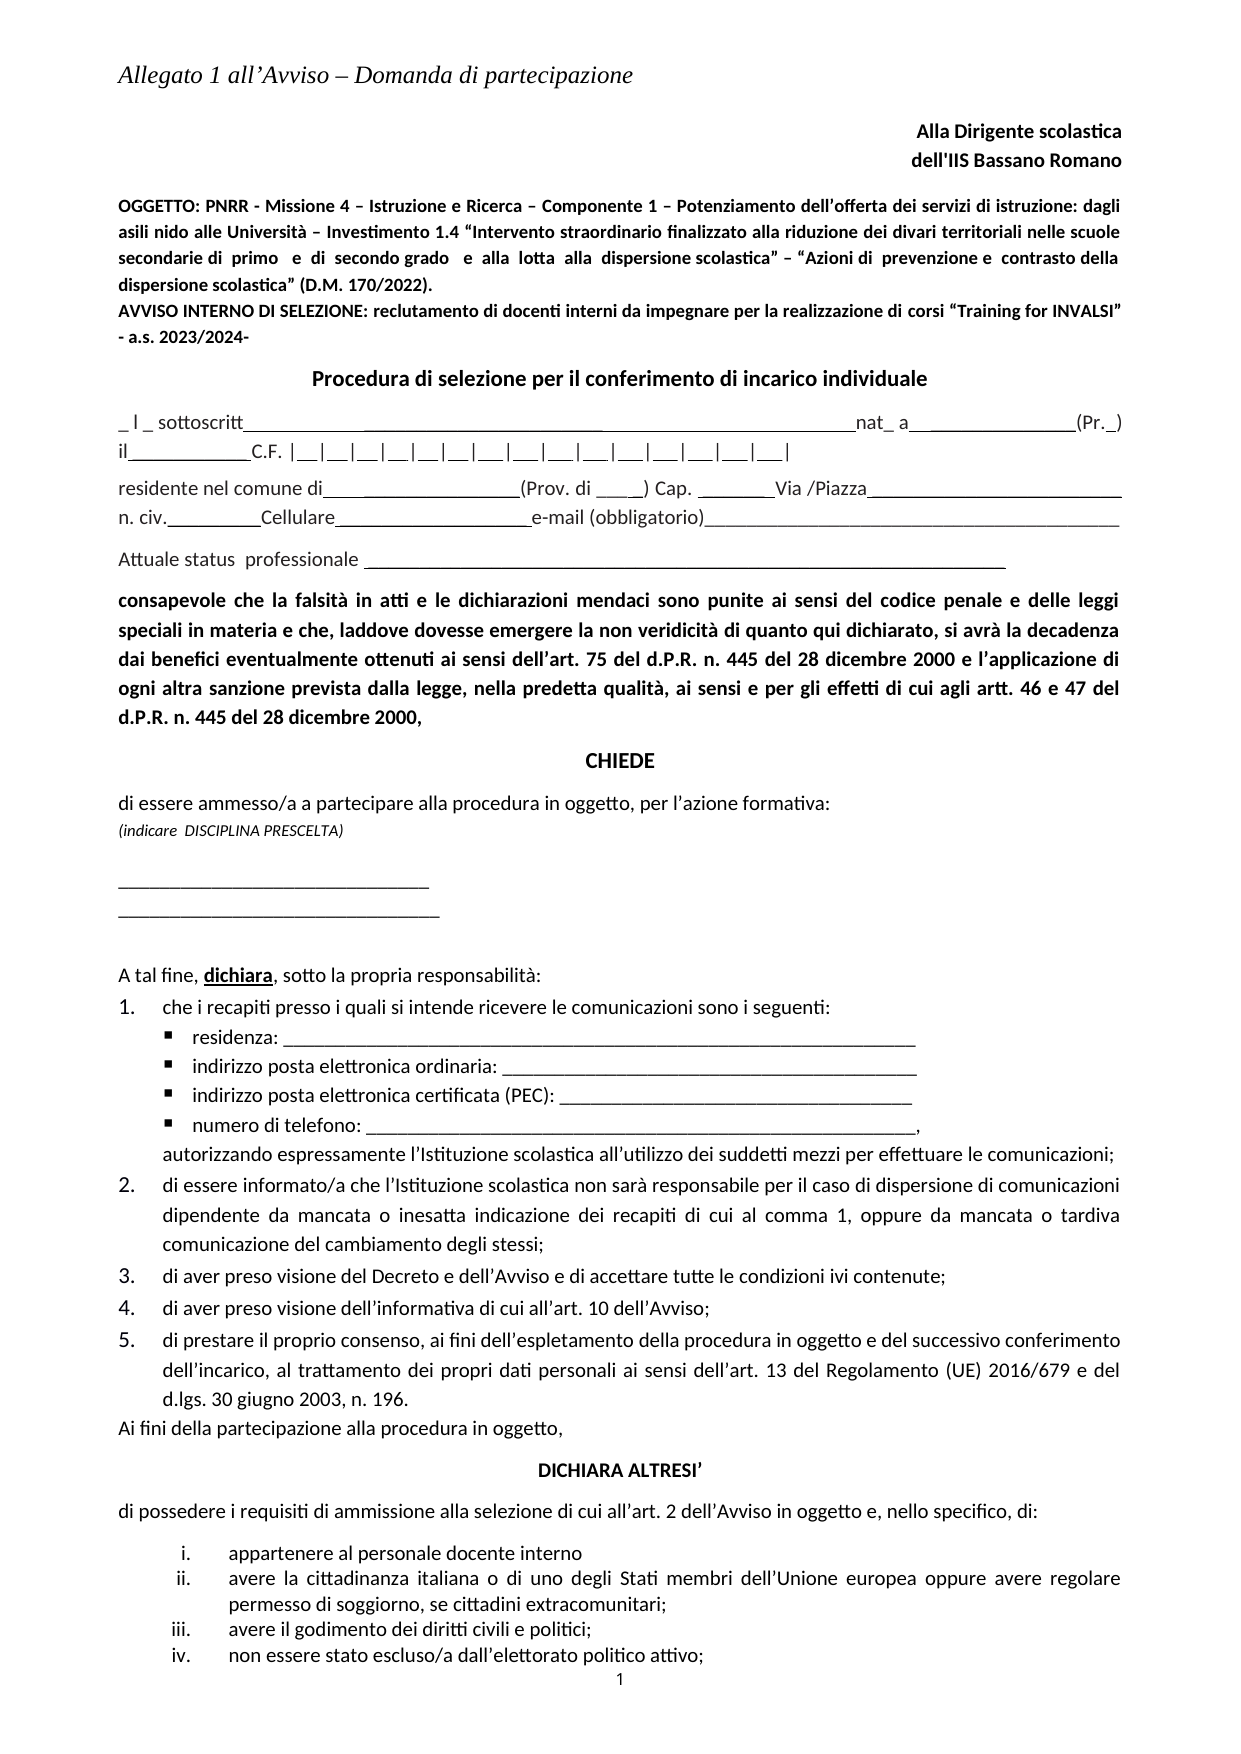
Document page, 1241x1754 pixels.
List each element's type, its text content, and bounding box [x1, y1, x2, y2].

text _ l _ sottoscritt _______________________ nat_ a ______________(Pr. ) il ___________ C.F. | | | | | | | | | | | | | | | | [118, 409, 1122, 464]
text DICHIARA ALTRESI’ [118, 1457, 1122, 1482]
text ______________________________ [118, 866, 1122, 892]
text residente nel comune di _______________(Prov. di ___ _) Cap. ______ Via /Piazza ________________________ n. civ._________Cellulare __________________ e-mail (obbligatorio)________________________________________ [118, 475, 1122, 530]
text OGGETTO: PNRR - Missione 4 – Istruzione e Ricerca – Componente 1 – Potenziamento dell’offerta dei servizi di istruzione: dagli asili nido alle Università – Investimento 1.4 “Intervento straordinario finalizzato alla riduzione dei divari territoriali nelle scuole secondarie di primo e di secondo grado e alla lotta alla dispersione scolastica” – “Azioni di prevenzione e contrasto della dispersione scolastica” (D.M. 170/2022). [118, 194, 1122, 296]
text di essere ammesso/a a partecipare alla procedura in oggetto, per l’azione formativa: [118, 791, 1122, 816]
text dell'IIS Bassano Romano [192, 147, 1122, 172]
list avere la cittadinanza italiana o di uno degli Stati membri dell’Unione europea oppure avere regolare permesso di soggiorno, se cittadini extracomunitari; [191, 1566, 1122, 1616]
list avere il godimento dei diritti civili e politici; [191, 1616, 1122, 1642]
list di essere informato/a che l’Istituzione scolastica non sarà responsabile per il caso di dispersione di comunicazioni dipendente da mancata o inesatta indicazione dei recapiti di cui al comma 1, oppure da mancata o tardiva comunicazione del cambiamento degli stessi; [118, 1171, 1122, 1257]
list che i recapiti presso i quali si intende ricevere le comunicazioni sono i seguenti: [118, 992, 1122, 1020]
text Ai fini della partecipazione alla procedura in oggetto, [118, 1415, 1122, 1441]
text A tal fine, dichiara, sotto la propria responsabilità: [118, 963, 1122, 988]
text (indicare DISCIPLINA PRESCELTA) [118, 820, 1122, 840]
text AVVISO INTERNO DI SELEZIONE: reclutamento di docenti interni da impegnare per la realizzazione di corsi “Training for INVALSI” - a.s. 2023/2024- [118, 299, 1122, 348]
list di aver preso visione del Decreto e dell’Avviso e di accettare tutte le condizioni ivi contenute; [118, 1261, 1122, 1289]
text autorizzando espressamente l’Istituzione scolastica all’utilizzo dei suddetti mezzi per effettuare le comunicazioni; [162, 1141, 1122, 1167]
list indirizzo posta elettronica ordinaria: ________________________________________ [162, 1053, 1122, 1079]
text Attuale status professionale ______________________________________________________________ [118, 546, 1122, 571]
text Alla Dirigente scolastica [118, 118, 1122, 143]
list indirizzo posta elettronica certificata (PEC): __________________________________ [162, 1083, 1122, 1108]
list di aver preso visione dell’informativa di cui all’art. 10 dell’Avviso; [118, 1293, 1122, 1321]
text consapevole che la falsità in atti e le dichiarazioni mendaci sono punite ai sensi del codice penale e delle leggi speciali in materia e che, laddove dovesse emergere la non veridicità di quanto qui dichiarato, si avrà la decadenza dai benefici eventualmente ottenuti ai sensi dell’art. 75 del d.P.R. n. 445 del 28 dicembre 2000 e l’applicazione di ogni altra sanzione prevista dalla legge, nella predetta qualità, ai sensi e per gli effetti di cui agli artt. 46 e 47 del d.P.R. n. 445 del 28 dicembre 2000, [118, 588, 1122, 730]
list numero di telefono: _____________________________________________________, [162, 1112, 1122, 1138]
list residenza: _____________________________________________________________ [162, 1024, 1122, 1049]
list appartenere al personale docente interno [191, 1540, 1122, 1566]
list non essere stato escluso/a dall’elettorato politico attivo; [191, 1642, 1122, 1667]
text di possedere i requisiti di ammissione alla selezione di cui all’art. 2 dell’Avviso in oggetto e, nello specifico, di: [118, 1498, 1122, 1524]
text _______________________________ [118, 896, 1122, 921]
text CHIEDE [118, 746, 1122, 774]
list di prestare il proprio consenso, ai fini dell’espletamento della procedura in oggetto e del successivo conferimento dell’incarico, al trattamento dei propri dati personali ai sensi dell’art. 13 del Regolamento (UE) 2016/679 e del d.lgs. 30 giugno 2003, n. 196. [118, 1325, 1122, 1411]
text Procedura di selezione per il conferimento di incarico individuale [118, 364, 1122, 392]
